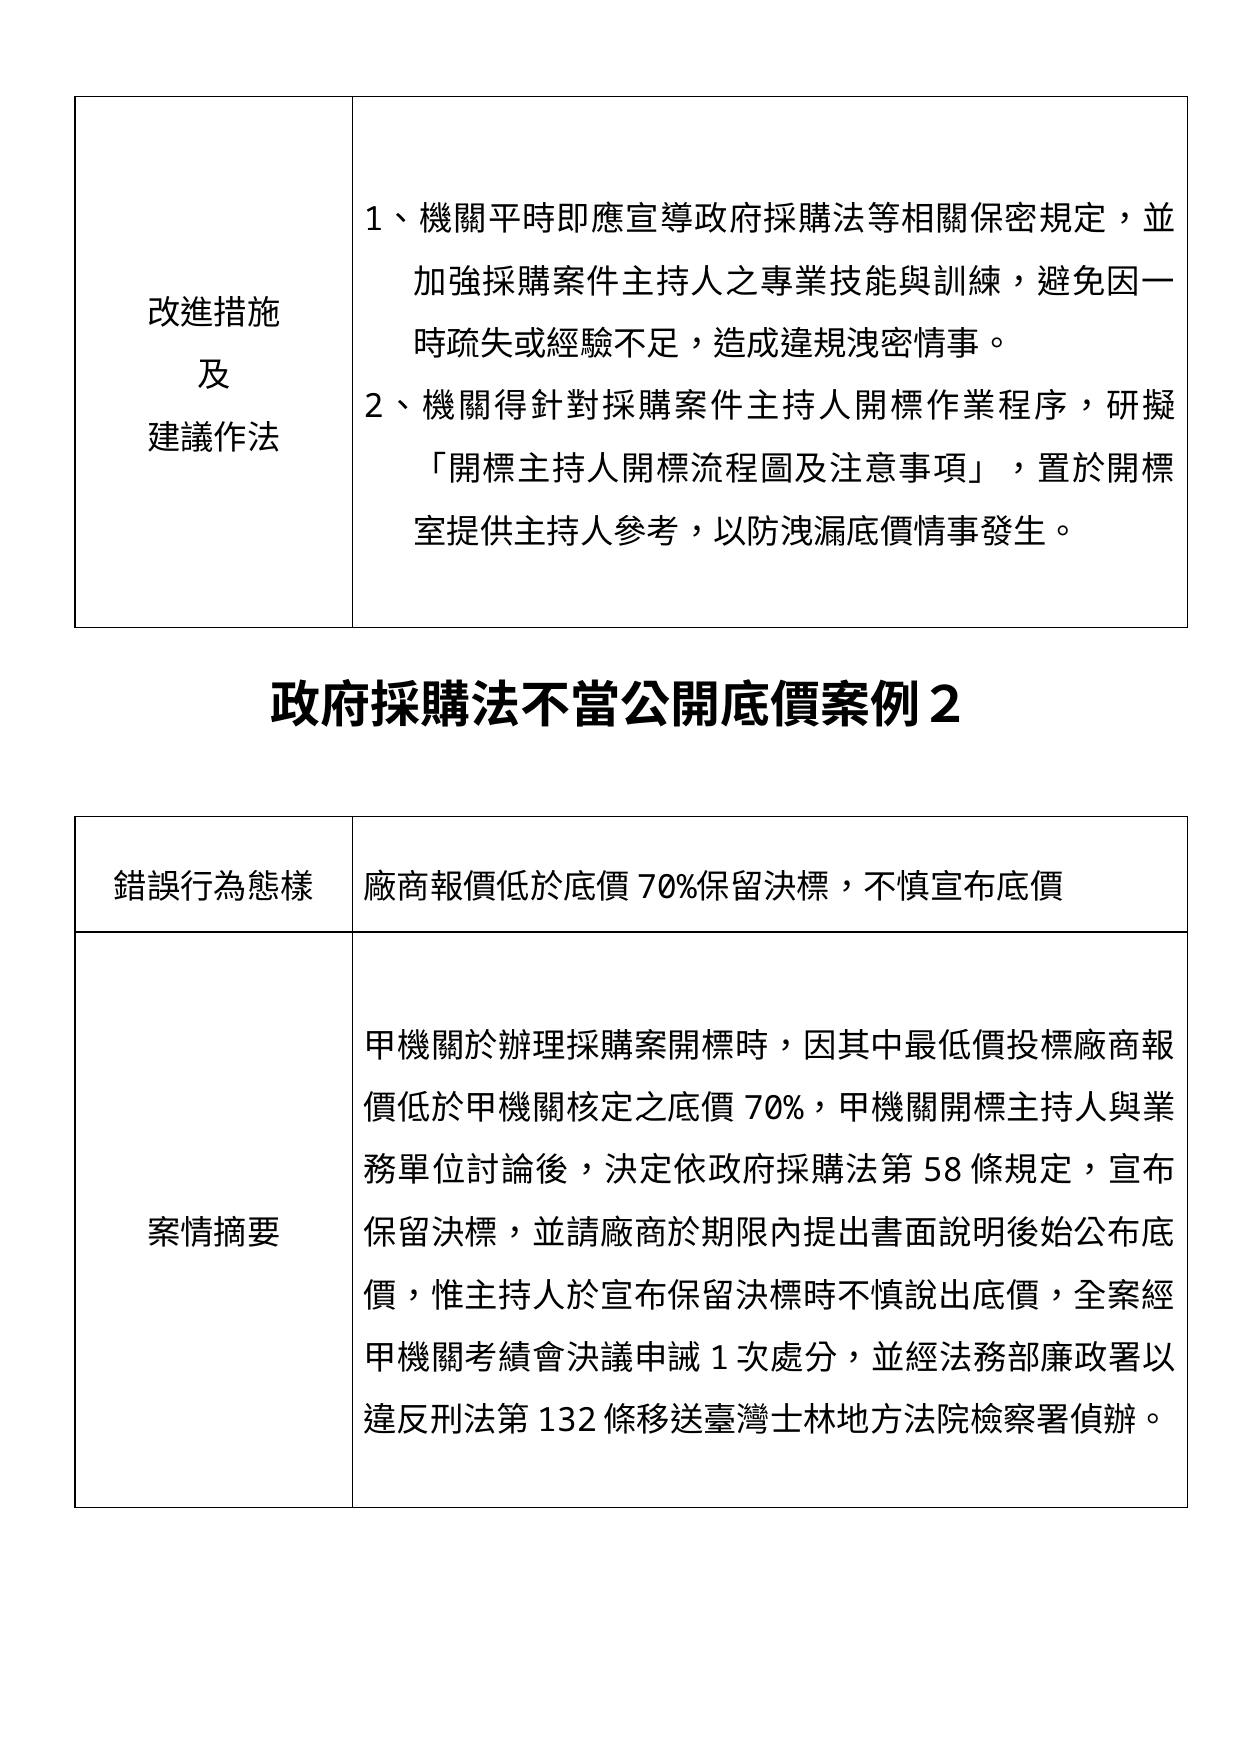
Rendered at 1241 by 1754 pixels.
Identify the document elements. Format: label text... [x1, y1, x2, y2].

table_header 錯誤行為態樣 [76, 817, 352, 931]
text 政府採購法不當公開底價案例２ [75, 628, 1165, 753]
table_cell 改進措施 及 建議作法 [76, 97, 352, 627]
table_cell 1、機關平時即應宣導政府採購法等相關保密規定，並加強採購案件主持人之專業技能與訓練，避免因一時疏失或經驗不足，造成違規洩密情事。 2、機關得針對採購案件主持人開標作業程序，研擬「開標主持人開標流程圖及注意事項」，置於開標室提供主持人參考，以防洩漏底價情事發生。 [353, 97, 1187, 627]
table_cell 甲機關於辦理採購案開標時，因其中最低價投標廠商報價低於甲機關核定之底價70%，甲機關開標主持人與業務單位討論後，決定依政府採購法第58條規定，宣布保留決標，並請廠商於期限內提出書面說明後始公布底價，惟主持人於宣布保留決標時不慎說出底價，全案經甲機關考績會決議申誡1次處分，並經法務部廉政署以違反刑法第132條移送臺灣士林地方法院檢察署偵辦。 [353, 933, 1187, 1507]
table_cell 案情摘要 [76, 933, 352, 1507]
table_header 廠商報價低於底價70%保留決標，不慎宣布底價 [353, 817, 1187, 931]
